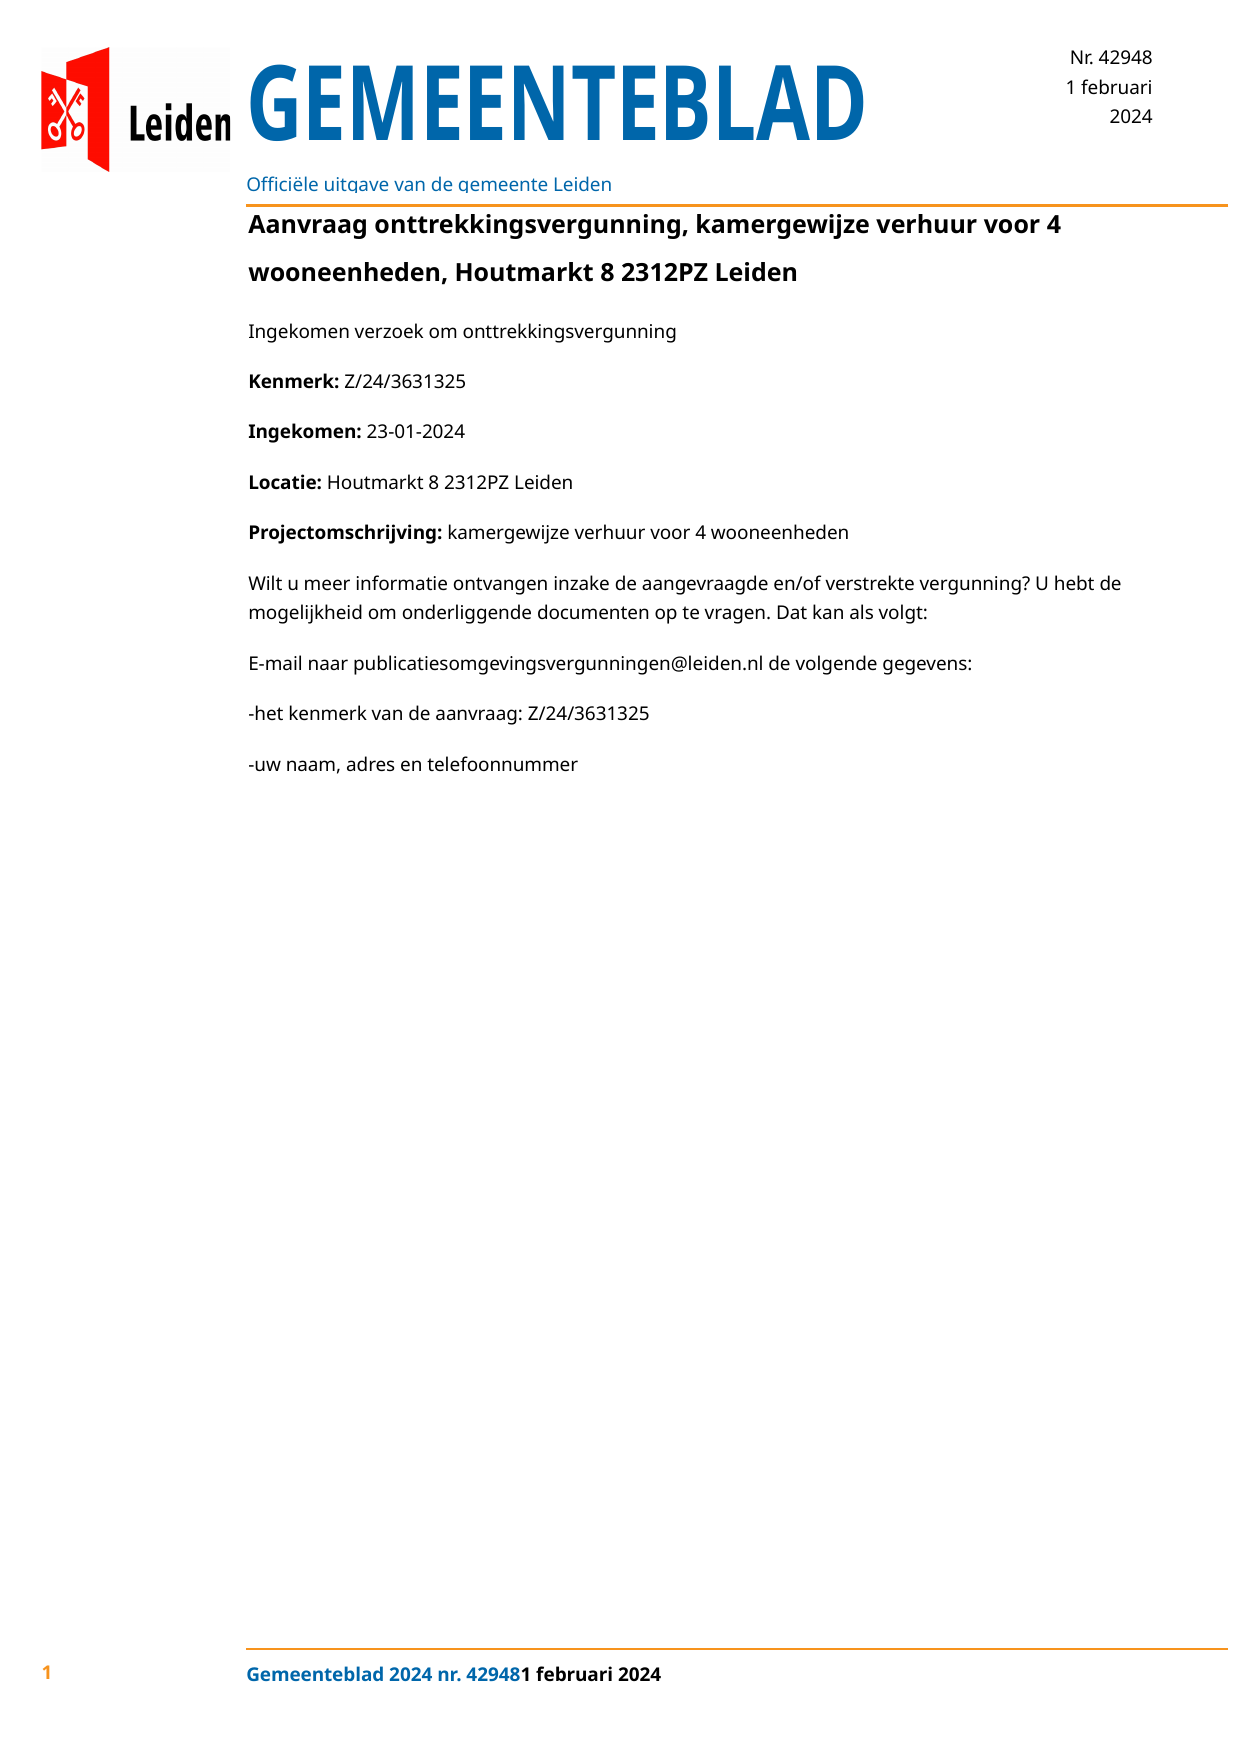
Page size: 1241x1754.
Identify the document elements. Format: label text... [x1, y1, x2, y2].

text Kenmerk: Z/24/3631325 [248, 368, 1152, 394]
text -het kenmerk van de aanvraag: Z/24/3631325 [248, 700, 1152, 726]
text Ingekomen: 23-01-2024 [248, 419, 1152, 444]
text Aanvraag onttrekkingsvergunning, kamergewijze verhuur voor 4 wooneenheden, Houtmarkt 8 2312PZ Leiden [248, 207, 1152, 288]
text Projectomschrijving: kamergewijze verhuur voor 4 wooneenheden [248, 519, 1152, 545]
text -uw naam, adres en telefoonnummer [248, 751, 1152, 777]
text Locatie: Houtmarkt 8 2312PZ Leiden [248, 469, 1152, 495]
text Wilt u meer informatie ontvangen inzake de aangevraagde en/of verstrekte vergunning? U hebt de mogelijkheid om onderliggende documenten op te vragen. Dat kan als volgt: [248, 570, 1152, 625]
text E-mail naar publicatiesomgevingsvergunningen@leiden.nl de volgende gegevens: [248, 650, 1152, 676]
text Ingekomen verzoek om onttrekkingsvergunning [248, 318, 1152, 344]
picture [41, 47, 231, 172]
